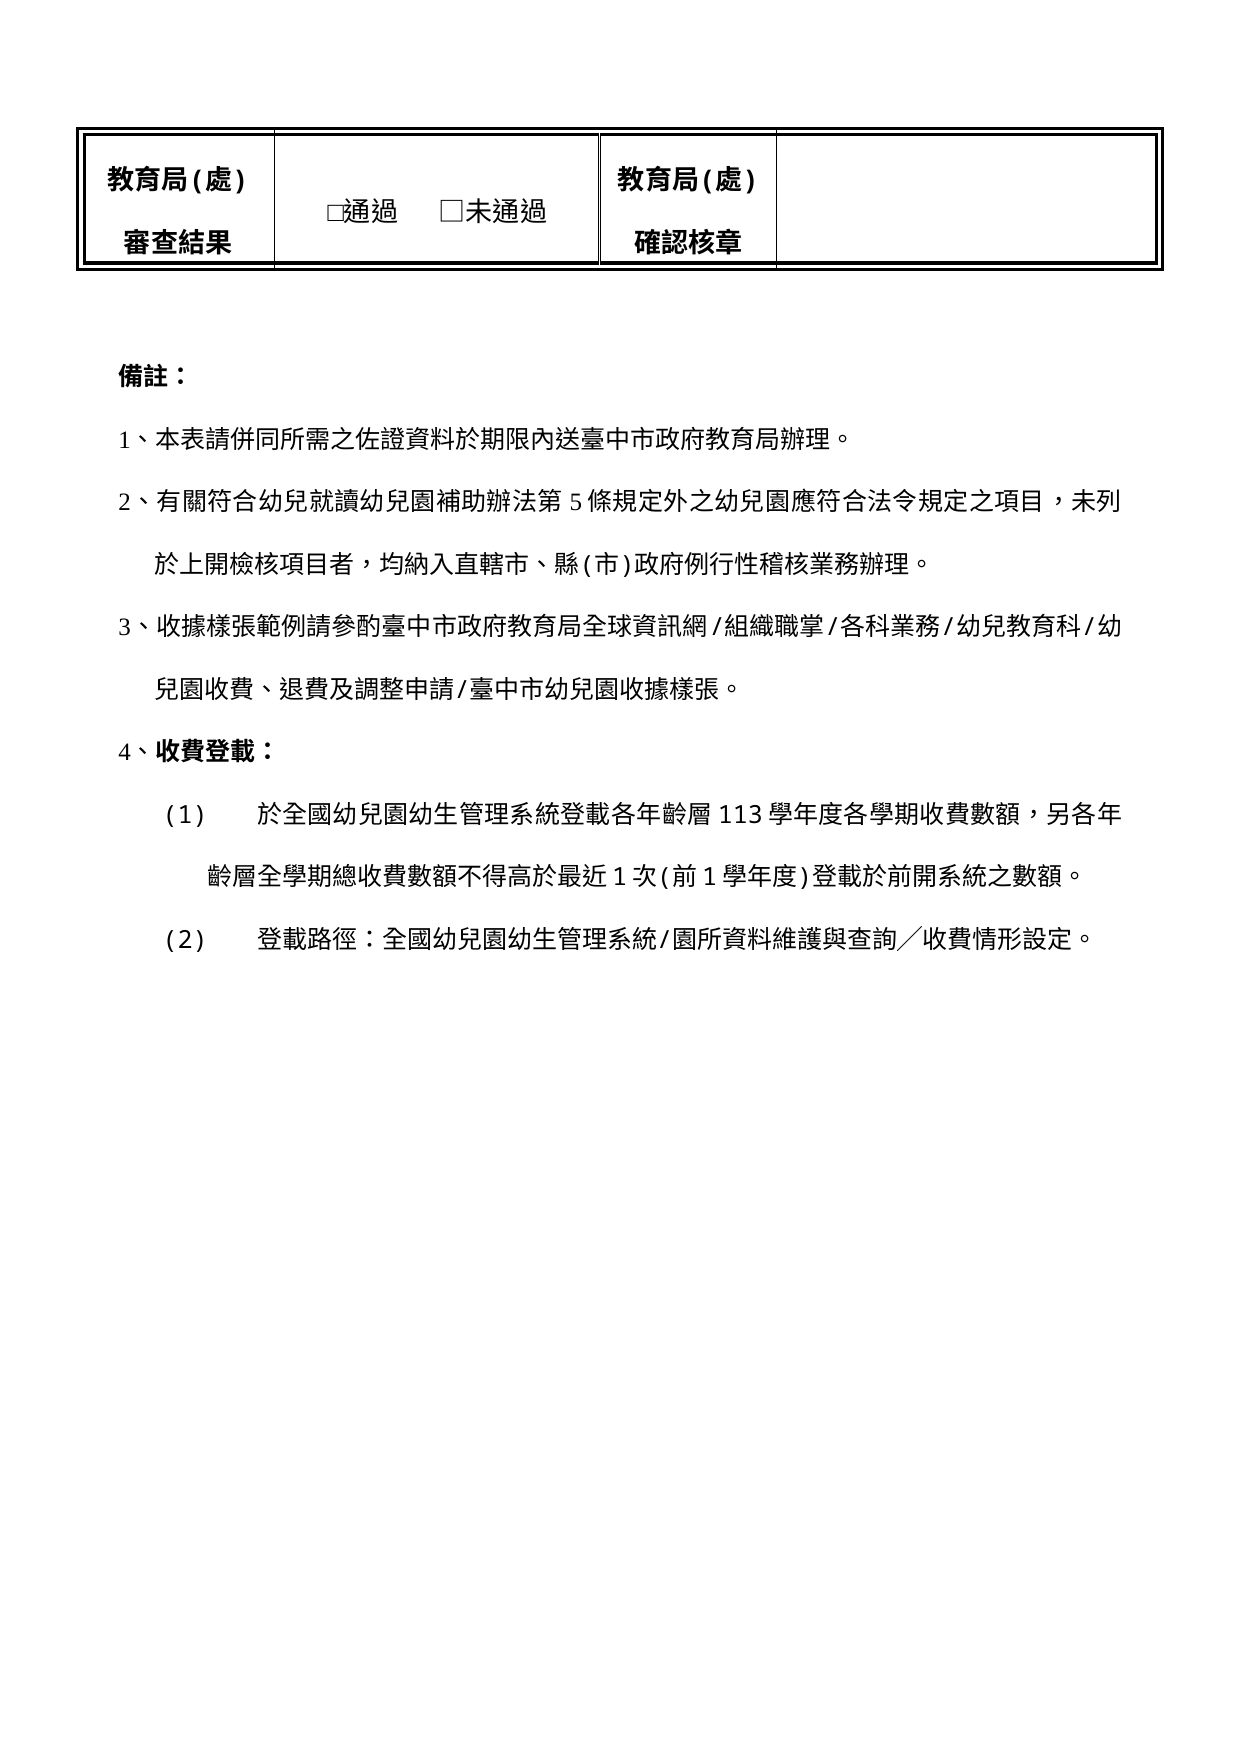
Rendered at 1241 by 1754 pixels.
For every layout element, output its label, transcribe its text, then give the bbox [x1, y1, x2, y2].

table_header [777, 130, 1159, 261]
text 3、收據樣張範例請參酌臺中市政府教育局全球資訊網/組織職掌/各科業務/幼兒教育科/幼兒園收費、退費及調整申請/臺中市幼兒園收據樣張。 [118, 583, 1122, 708]
text 2、有關符合幼兒就讀幼兒園補助辦法第5條規定外之幼兒園應符合法令規定之項目，未列於上開檢核項目者，均納入直轄市、縣(市)政府例行性稽核業務辦理。 [118, 458, 1122, 583]
table_header □通過 □未通過 [275, 136, 598, 261]
table_header 教育局(處)確認核章 [601, 136, 776, 261]
list 登載路徑：全國幼兒園幼生管理系統/園所資料維護與查詢╱收費情形設定。 [162, 896, 1122, 958]
table_header [777, 136, 1155, 261]
text 4、收費登載： [118, 708, 1122, 771]
list 於全國幼兒園幼生管理系統登載各年齡層113學年度各學期收費數額，另各年齡層全學期總收費數額不得高於最近1次(前1學年度)登載於前開系統之數額。 [162, 771, 1122, 896]
text 1、本表請併同所需之佐證資料於期限內送臺中市政府教育局辦理。 [118, 396, 1122, 458]
table_header 教育局(處) 審查結果 [81, 130, 274, 261]
text 備註： [118, 333, 1122, 396]
